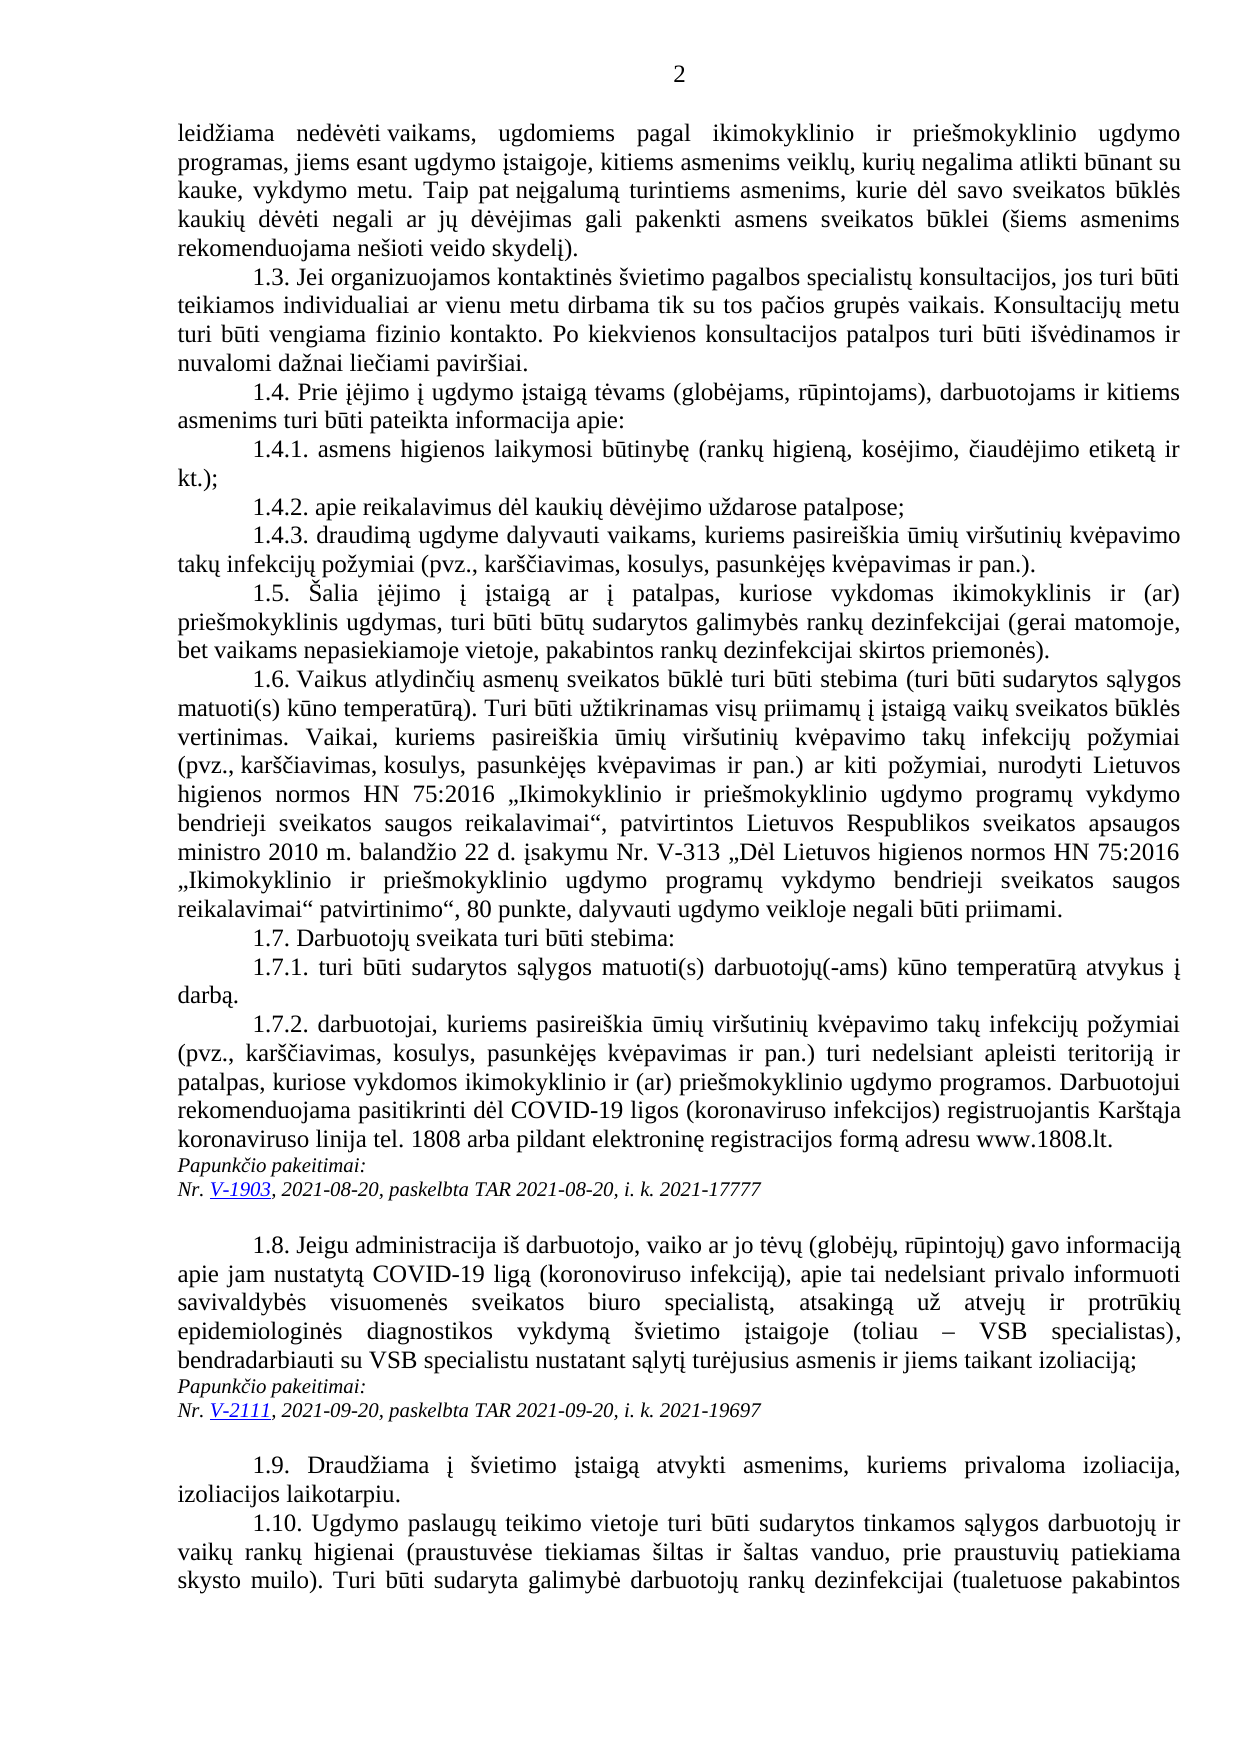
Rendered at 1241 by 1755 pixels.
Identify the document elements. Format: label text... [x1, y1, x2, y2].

text Papunkčio pakeitimai: [177, 1153, 1181, 1177]
text 1.6. Vaikus atlydinčių asmenų sveikatos būklė turi būti stebima (turi būti sudarytos sąlygos matuoti(s) kūno temperatūrą). Turi būti užtikrinamas visų priimamų į įstaigą vaikų sveikatos būklės vertinimas. Vaikai, kuriems pasireiškia ūmių viršutinių kvėpavimo takų infekcijų požymiai (pvz., karščiavimas, kosulys, pasunkėjęs kvėpavimas ir pan.) ar kiti požymiai, nurodyti Lietuvos higienos normos HN 75:2016 „Ikimokyklinio ir priešmokyklinio ugdymo programų vykdymo bendrieji sveikatos saugos reikalavimai“, patvirtintos Lietuvos Respublikos sveikatos apsaugos ministro 2010 m. balandžio 22 d. įsakymu Nr. V-313 „Dėl Lietuvos higienos normos HN 75:2016 „Ikimokyklinio ir priešmokyklinio ugdymo programų vykdymo bendrieji sveikatos saugos reikalavimai“ patvirtinimo“, 80 punkte, dalyvauti ugdymo veikloje negali būti priimami. [177, 664, 1181, 923]
text 1.7.1. turi būti sudarytos sąlygos matuoti(s) darbuotojų(-ams) kūno temperatūrą atvykus į darbą. [177, 952, 1181, 1009]
text Nr. V-1903, 2021-08-20, paskelbta TAR 2021-08-20, i. k. 2021-17777 [177, 1177, 1181, 1201]
text 1.9. Draudžiama į švietimo įstaigą atvykti asmenims, kuriems privaloma izoliacija, izoliacijos laikotarpiu. [177, 1451, 1181, 1508]
text Nr. V-2111, 2021-09-20, paskelbta TAR 2021-09-20, i. k. 2021-19697 [177, 1398, 1181, 1422]
text 1.3. Jei organizuojamos kontaktinės švietimo pagalbos specialistų konsultacijos, jos turi būti teikiamos individualiai ar vienu metu dirbama tik su tos pačios grupės vaikais. Konsultacijų metu turi būti vengiama fizinio kontakto. Po kiekvienos konsultacijos patalpos turi būti išvėdinamos ir nuvalomi dažnai liečiami paviršiai. [177, 262, 1181, 377]
text Papunkčio pakeitimai: [177, 1374, 1181, 1398]
text 1.4.1. asmens higienos laikymosi būtinybę (rankų higieną, kosėjimo, čiaudėjimo etiketą ir kt.); [177, 434, 1181, 492]
text 1.5. Šalia įėjimo į įstaigą ar į patalpas, kuriose vykdomas ikimokyklinis ir (ar) priešmokyklinis ugdymas, turi būti būtų sudarytos galimybės rankų dezinfekcijai (gerai matomoje, bet vaikams nepasiekiamoje vietoje, pakabintos rankų dezinfekcijai skirtos priemonės). [177, 578, 1181, 664]
text 1.8. Jeigu administracija iš darbuotojo, vaiko ar jo tėvų (globėjų, rūpintojų) gavo informaciją apie jam nustatytą COVID-19 ligą (koronoviruso infekciją), apie tai nedelsiant privalo informuoti savivaldybės visuomenės sveikatos biuro specialistą, atsakingą už atvejų ir protrūkių epidemiologinės diagnostikos vykdymą švietimo įstaigoje (toliau – VSB specialistas), bendradarbiauti su VSB specialistu nustatant sąlytį turėjusius asmenis ir jiems taikant izoliaciją; [177, 1230, 1181, 1374]
text 1.4. Prie įėjimo į ugdymo įstaigą tėvams (globėjams, rūpintojams), darbuotojams ir kitiems asmenims turi būti pateikta informacija apie: [177, 377, 1181, 434]
text 1.4.2. apie reikalavimus dėl kaukių dėvėjimo uždarose patalpose; [177, 492, 1181, 521]
text 1.10. Ugdymo paslaugų teikimo vietoje turi būti sudarytos tinkamos sąlygos darbuotojų ir vaikų rankų higienai (praustuvėse tiekiamas šiltas ir šaltas vanduo, prie praustuvių patiekiama skysto muilo). Turi būti sudaryta galimybė darbuotojų rankų dezinfekcijai (tualetuose pakabintos [177, 1508, 1181, 1594]
text 1.7.2. darbuotojai, kuriems pasireiškia ūmių viršutinių kvėpavimo takų infekcijų požymiai (pvz., karščiavimas, kosulys, pasunkėjęs kvėpavimas ir pan.) turi nedelsiant apleisti teritoriją ir patalpas, kuriose vykdomos ikimokyklinio ir (ar) priešmokyklinio ugdymo programos. Darbuotojui rekomenduojama pasitikrinti dėl COVID-19 ligos (koronaviruso infekcijos) registruojantis Karštąja koronaviruso linija tel. 1808 arba pildant elektroninę registracijos formą adresu www.1808.lt. [177, 1009, 1181, 1153]
text 1.7. Darbuotojų sveikata turi būti stebima: [177, 923, 1181, 952]
text 1.4.3. draudimą ugdyme dalyvauti vaikams, kuriems pasireiškia ūmių viršutinių kvėpavimo takų infekcijų požymiai (pvz., karščiavimas, kosulys, pasunkėjęs kvėpavimas ir pan.). [177, 521, 1181, 578]
text leidžiama nedėvėti vaikams, ugdomiems pagal ikimokyklinio ir priešmokyklinio ugdymo programas, jiems esant ugdymo įstaigoje, kitiems asmenims veiklų, kurių negalima atlikti būnant su kauke, vykdymo metu. Taip pat neįgalumą turintiems asmenims, kurie dėl savo sveikatos būklės kaukių dėvėti negali ar jų dėvėjimas gali pakenkti asmens sveikatos būklei (šiems asmenims rekomenduojama nešioti veido skydelį). [177, 118, 1181, 262]
